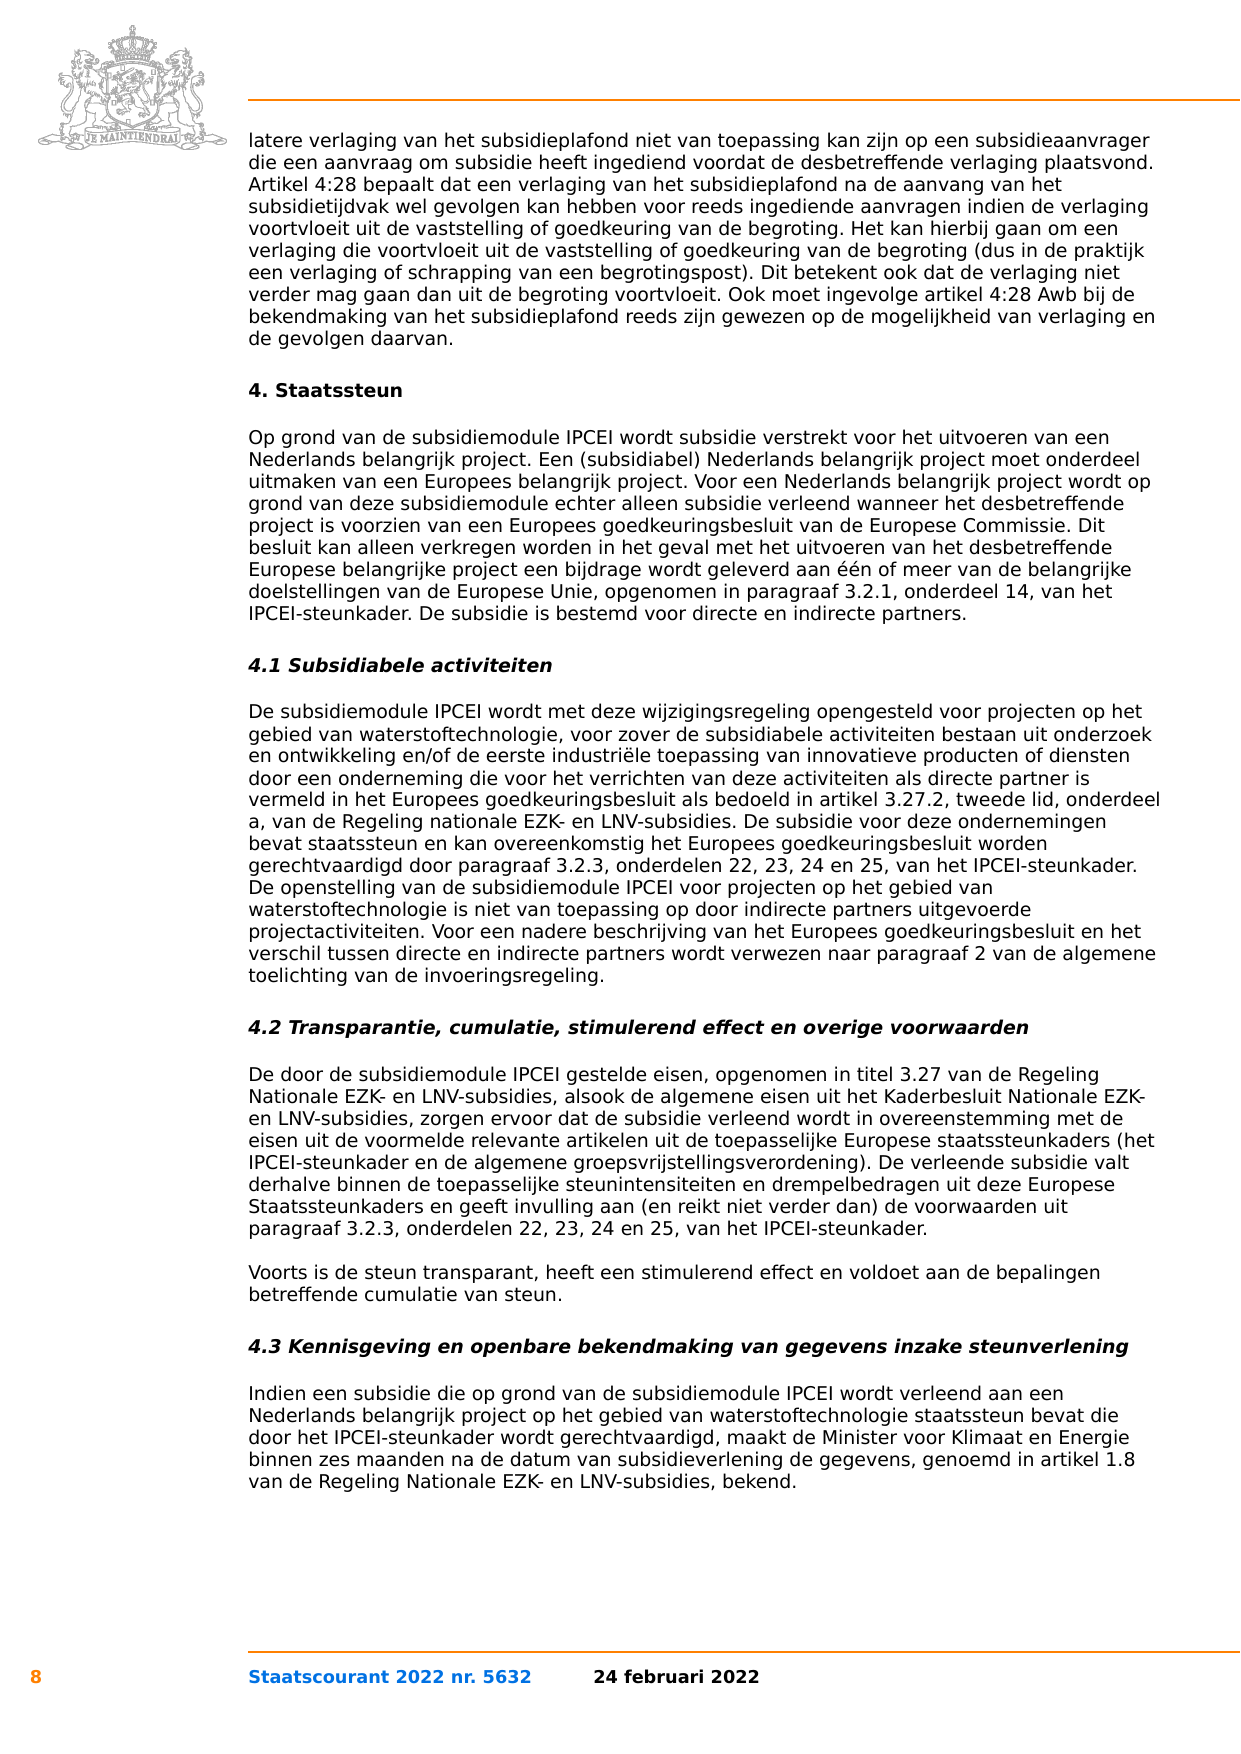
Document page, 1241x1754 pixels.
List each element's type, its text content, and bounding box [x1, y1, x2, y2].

text Indien een subsidie die op grond van de subsidiemodule IPCEI wordt verleend aan een Nederlands belangrijk project op het gebied van waterstoftechnologie staatssteun bevat die door het IPCEI-steunkader wordt gerechtvaardigd, maakt de Minister voor Klimaat en Energie binnen zes maanden na de datum van subsidieverlening de gegevens, genoemd in artikel 1.8 van de Regeling Nationale EZK- en LNV-subsidies, bekend. [248, 1383, 1163, 1493]
subtitle 4. Staatssteun [248, 380, 1163, 402]
text De subsidiemodule IPCEI wordt met deze wijzigingsregeling opengesteld voor projecten op het gebied van waterstoftechnologie, voor zover de subsidiabele activiteiten bestaan uit onderzoek en ontwikkeling en/of de eerste industriële toepassing van innovatieve producten of diensten door een onderneming die voor het verrichten van deze activiteiten als directe partner is vermeld in het Europees goedkeuringsbesluit als bedoeld in artikel 3.27.2, tweede lid, onderdeel a, van de Regeling nationale EZK- en LNV-subsidies. De subsidie voor deze ondernemingen bevat staatssteun en kan overeenkomstig het Europees goedkeuringsbesluit worden gerechtvaardigd door paragraaf 3.2.3, onderdelen 22, 23, 24 en 25, van het IPCEI-steunkader. De openstelling van de subsidiemodule IPCEI voor projecten op het gebied van waterstoftechnologie is niet van toepassing op door indirecte partners uitgevoerde projectactiviteiten. Voor een nadere beschrijving van het Europees goedkeuringsbesluit en het verschil tussen directe en indirecte partners wordt verwezen naar paragraaf 2 van de algemene toelichting van de invoeringsregeling. [248, 701, 1163, 987]
subtitle 4.1 Subsidiabele activiteiten [248, 654, 1163, 676]
subtitle 4.3 Kennisgeving en openbare bekendmaking van gegevens inzake steunverlening [248, 1336, 1163, 1358]
text Voorts is de steun transparant, heeft een stimulerend effect en voldoet aan de bepalingen betreffende cumulatie van steun. [248, 1262, 1163, 1306]
picture [38, 25, 227, 150]
text De door de subsidiemodule IPCEI gestelde eisen, opgenomen in titel 3.27 van de Regeling Nationale EZK- en LNV-subsidies, alsook de algemene eisen uit het Kaderbesluit Nationale EZK- en LNV-subsidies, zorgen ervoor dat de subsidie verleend wordt in overeenstemming met de eisen uit de voormelde relevante artikelen uit de toepasselijke Europese staatssteunkaders (het IPCEI-steunkader en de algemene groepsvrijstellingsverordening). De verleende subsidie valt derhalve binnen de toepasselijke steunintensiteiten en drempelbedragen uit deze Europese Staatssteunkaders en geeft invulling aan (en reikt niet verder dan) de voorwaarden uit paragraaf 3.2.3, onderdelen 22, 23, 24 en 25, van het IPCEI-steunkader. [248, 1064, 1163, 1240]
subtitle 4.2 Transparantie, cumulatie, stimulerend effect en overige voorwaarden [248, 1017, 1163, 1039]
text latere verlaging van het subsidieplafond niet van toepassing kan zijn op een subsidieaanvrager die een aanvraag om subsidie heeft ingediend voordat de desbetreffende verlaging plaatsvond. Artikel 4:28 bepaalt dat een verlaging van het subsidieplafond na de aanvang van het subsidietijdvak wel gevolgen kan hebben voor reeds ingediende aanvragen indien de verlaging voortvloeit uit de vaststelling of goedkeuring van de begroting. Het kan hierbij gaan om een verlaging die voortvloeit uit de vaststelling of goedkeuring van de begroting (dus in de praktijk een verlaging of schrapping van een begrotingspost). Dit betekent ook dat de verlaging niet verder mag gaan dan uit de begroting voortvloeit. Ook moet ingevolge artikel 4:28 Awb bij de bekendmaking van het subsidieplafond reeds zijn gewezen op de mogelijkheid van verlaging en de gevolgen daarvan. [248, 130, 1163, 350]
text Op grond van de subsidiemodule IPCEI wordt subsidie verstrekt voor het uitvoeren van een Nederlands belangrijk project. Een (subsidiabel) Nederlands belangrijk project moet onderdeel uitmaken van een Europees belangrijk project. Voor een Nederlands belangrijk project wordt op grond van deze subsidiemodule echter alleen subsidie verleend wanneer het desbetreffende project is voorzien van een Europees goedkeuringsbesluit van de Europese Commissie. Dit besluit kan alleen verkregen worden in het geval met het uitvoeren van het desbetreffende Europese belangrijke project een bijdrage wordt geleverd aan één of meer van de belangrijke doelstellingen van de Europese Unie, opgenomen in paragraaf 3.2.1, onderdeel 14, van het IPCEI-steunkader. De subsidie is bestemd voor directe en indirecte partners. [248, 427, 1163, 624]
